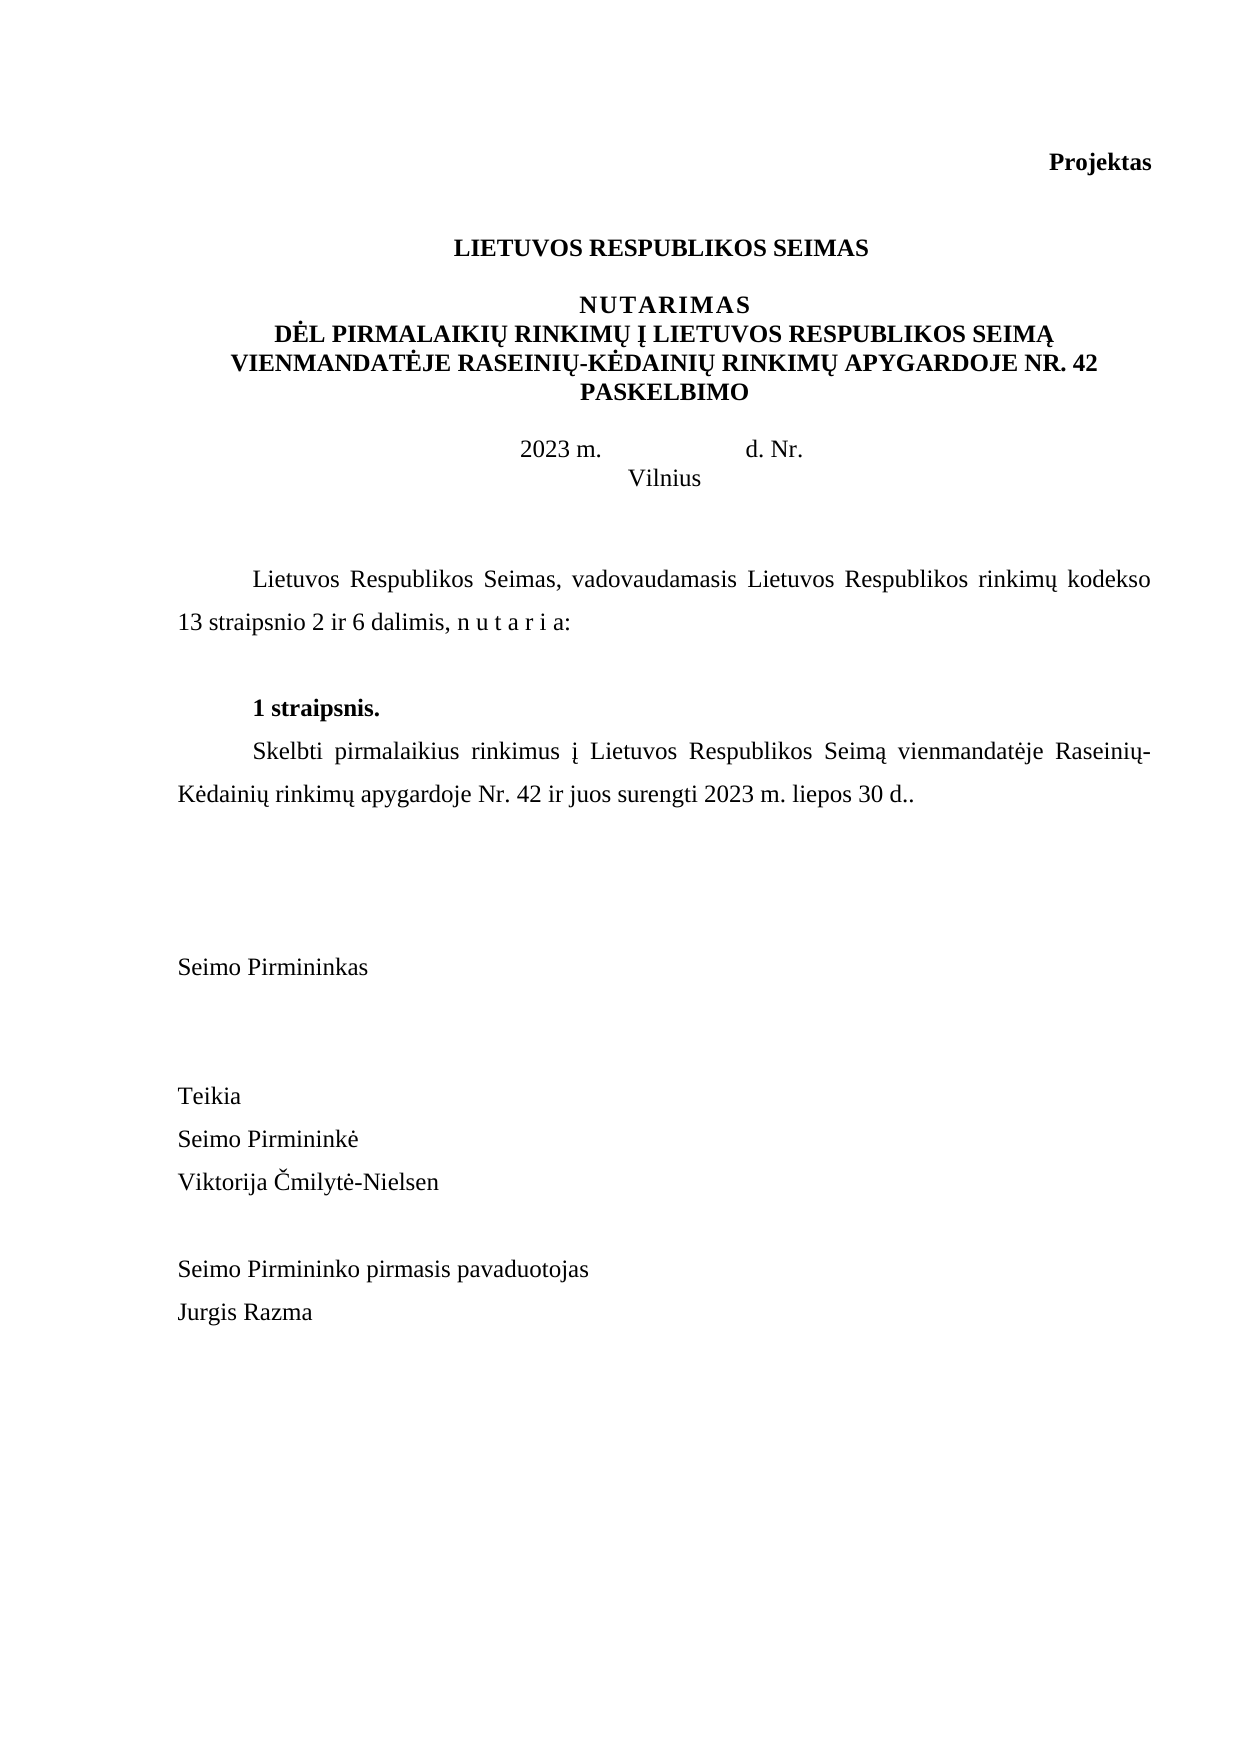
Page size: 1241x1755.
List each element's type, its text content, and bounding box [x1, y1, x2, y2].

text DĖL PIRMALAIKIŲ RINKIMŲ Į LIETUVOS RESPUBLIKOS SEIMĄ VIENMANDATĖJE RASEINIŲ-KĖDAINIŲ RINKIMŲ APYGARDOJE NR. 42 PASKELBIMO [177, 319, 1152, 406]
text 1 straipsnis. [177, 693, 1152, 722]
text Seimo Pirmininkė [177, 1124, 1152, 1153]
text Lietuvos Respublikos Seimas, vadovaudamasis Lietuvos Respublikos rinkimų kodekso 13 straipsnio 2 ir 6 dalimis, nutaria: [177, 564, 1152, 636]
text 2023 m. d. Nr. [177, 434, 1152, 463]
text Viktorija Čmilytė-Nielsen [177, 1167, 1152, 1196]
text Projektas [177, 147, 1152, 176]
text LIETUVOS RESPUBLIKOS SEIMAS [177, 233, 1152, 262]
text Jurgis Razma [177, 1297, 1152, 1326]
text Seimo Pirmininko pirmasis pavaduotojas [177, 1254, 1152, 1282]
text Teikia [177, 1081, 1152, 1110]
text Skelbti pirmalaikius rinkimus į Lietuvos Respublikos Seimą vienmandatėje Raseinių-Kėdainių rinkimų apygardoje Nr. 42 ir juos surengti 2023 m. liepos 30 d.. [177, 736, 1152, 808]
text Seimo Pirmininkas [177, 952, 1152, 981]
text NUTARIMAS [177, 291, 1152, 319]
text Vilnius [177, 463, 1152, 492]
